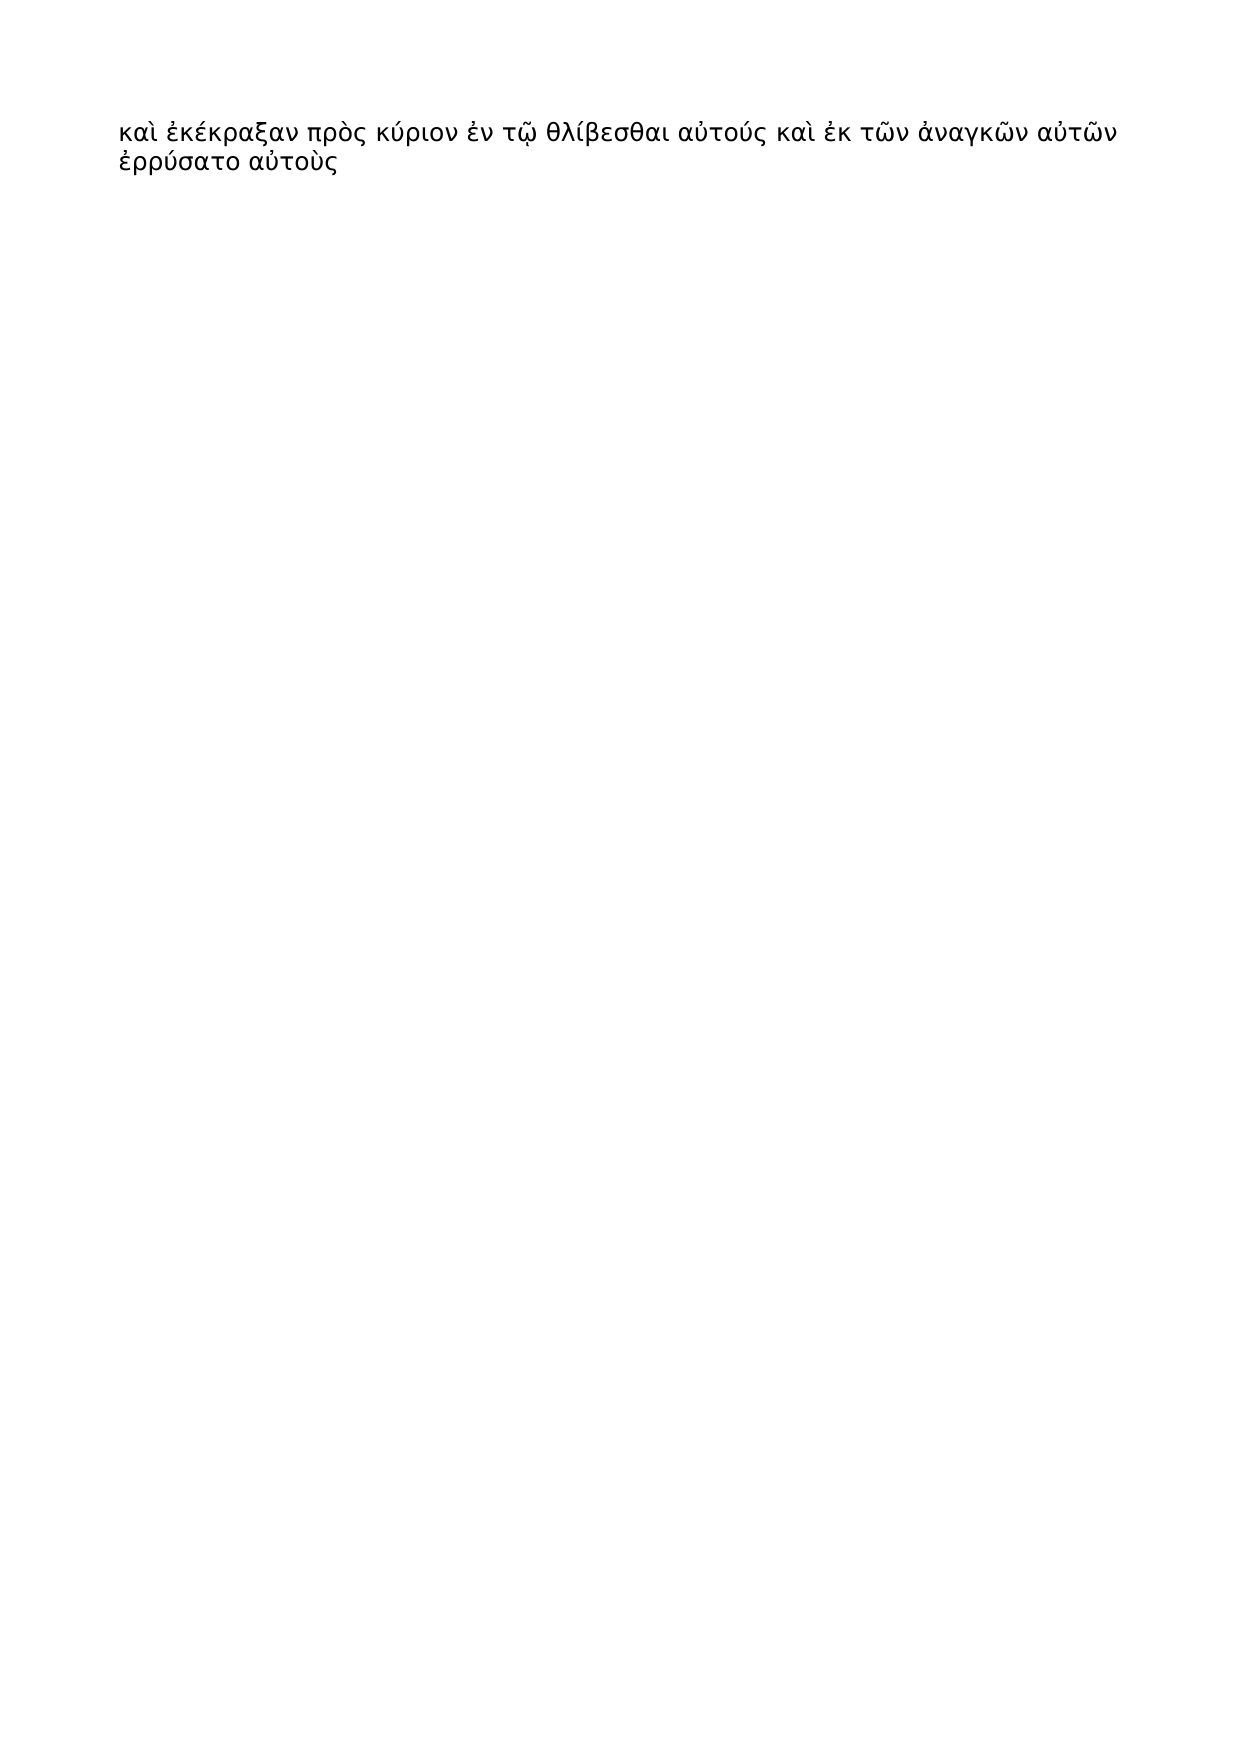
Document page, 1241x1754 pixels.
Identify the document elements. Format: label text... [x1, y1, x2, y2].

text καὶ ἐκέκραξαν πρὸς κύριον ἐν τῷ θλίβεσθαι αὐτούς καὶ ἐκ τῶν ἀναγκῶν αὐτῶν ἐρρύσατο αὐτοὺς [118, 118, 1122, 176]
